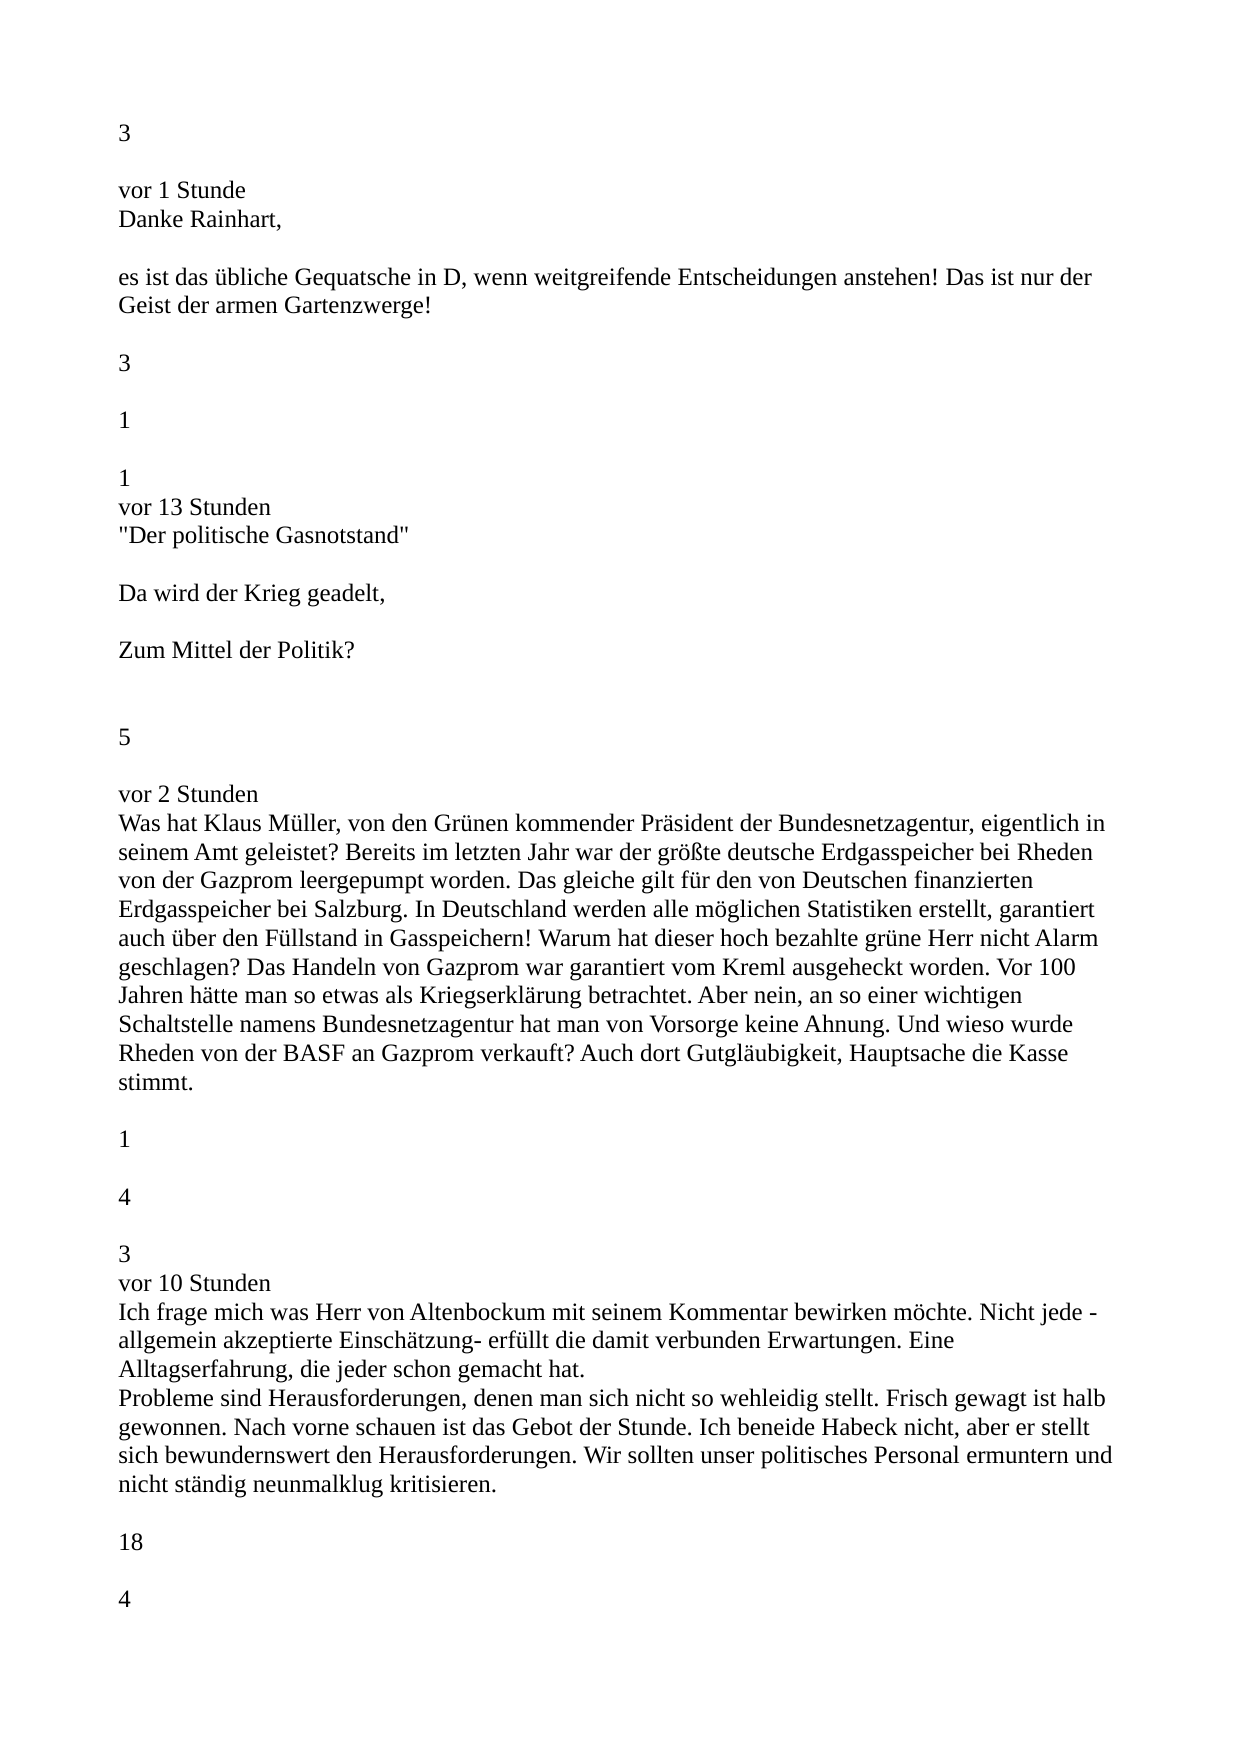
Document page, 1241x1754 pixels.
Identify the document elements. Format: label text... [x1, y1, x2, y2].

text vor 10 Stunden [118, 1268, 1122, 1297]
text 1 [118, 463, 1122, 492]
text Probleme sind Herausforderungen, denen man sich nicht so wehleidig stellt. Frisch gewagt ist halb gewonnen. Nach vorne schauen ist das Gebot der Stunde. Ich beneide Habeck nicht, aber er stellt sich bewundernswert den Herausforderungen. Wir sollten unser politisches Personal ermuntern und nicht ständig neunmalklug kritisieren. [118, 1383, 1122, 1498]
text es ist das übliche Gequatsche in D, wenn weitgreifende Entscheidungen anstehen! Das ist nur der Geist der armen Gartenzwerge! [118, 262, 1122, 319]
text Zum Mittel der Politik? [118, 636, 1122, 664]
text Was hat Klaus Müller, von den Grünen kommender Präsident der Bundesnetzagentur, eigentlich in seinem Amt geleistet? Bereits im letzten Jahr war der größte deutsche Erdgasspeicher bei Rheden von der Gazprom leergepumpt worden. Das gleiche gilt für den von Deutschen finanzierten Erdgasspeicher bei Salzburg. In Deutschland werden alle möglichen Statistiken erstellt, garantiert auch über den Füllstand in Gasspeichern! Warum hat dieser hoch bezahlte grüne Herr nicht Alarm geschlagen? Das Handeln von Gazprom war garantiert vom Kreml ausgeheckt worden. Vor 100 Jahren hätte man so etwas als Kriegserklärung betrachtet. Aber nein, an so einer wichtigen Schaltstelle namens Bundesnetzagentur hat man von Vorsorge keine Ahnung. Und wieso wurde Rheden von der BASF an Gazprom verkauft? Auch dort Gutgläubigkeit, Hauptsache die Kasse stimmt. [118, 808, 1122, 1096]
text 4 [118, 1584, 1122, 1613]
text "Der politische Gasnotstand" [118, 521, 1122, 549]
text Da wird der Krieg geadelt, [118, 578, 1122, 607]
text Ich frage mich was Herr von Altenbockum mit seinem Kommentar bewirken möchte. Nicht jede -allgemein akzeptierte Einschätzung- erfüllt die damit verbunden Erwartungen. Eine Alltagserfahrung, die jeder schon gemacht hat. [118, 1297, 1122, 1383]
text 5 [118, 722, 1122, 751]
text vor 1 Stunde [118, 176, 1122, 204]
text vor 13 Stunden [118, 492, 1122, 521]
text 1 [118, 1124, 1122, 1153]
text 3 [118, 348, 1122, 377]
text vor 2 Stunden [118, 779, 1122, 808]
text 18 [118, 1527, 1122, 1556]
text 3 [118, 118, 1122, 147]
text Danke Rainhart, [118, 204, 1122, 233]
text 1 [118, 406, 1122, 434]
text 3 [118, 1239, 1122, 1268]
text 4 [118, 1182, 1122, 1211]
